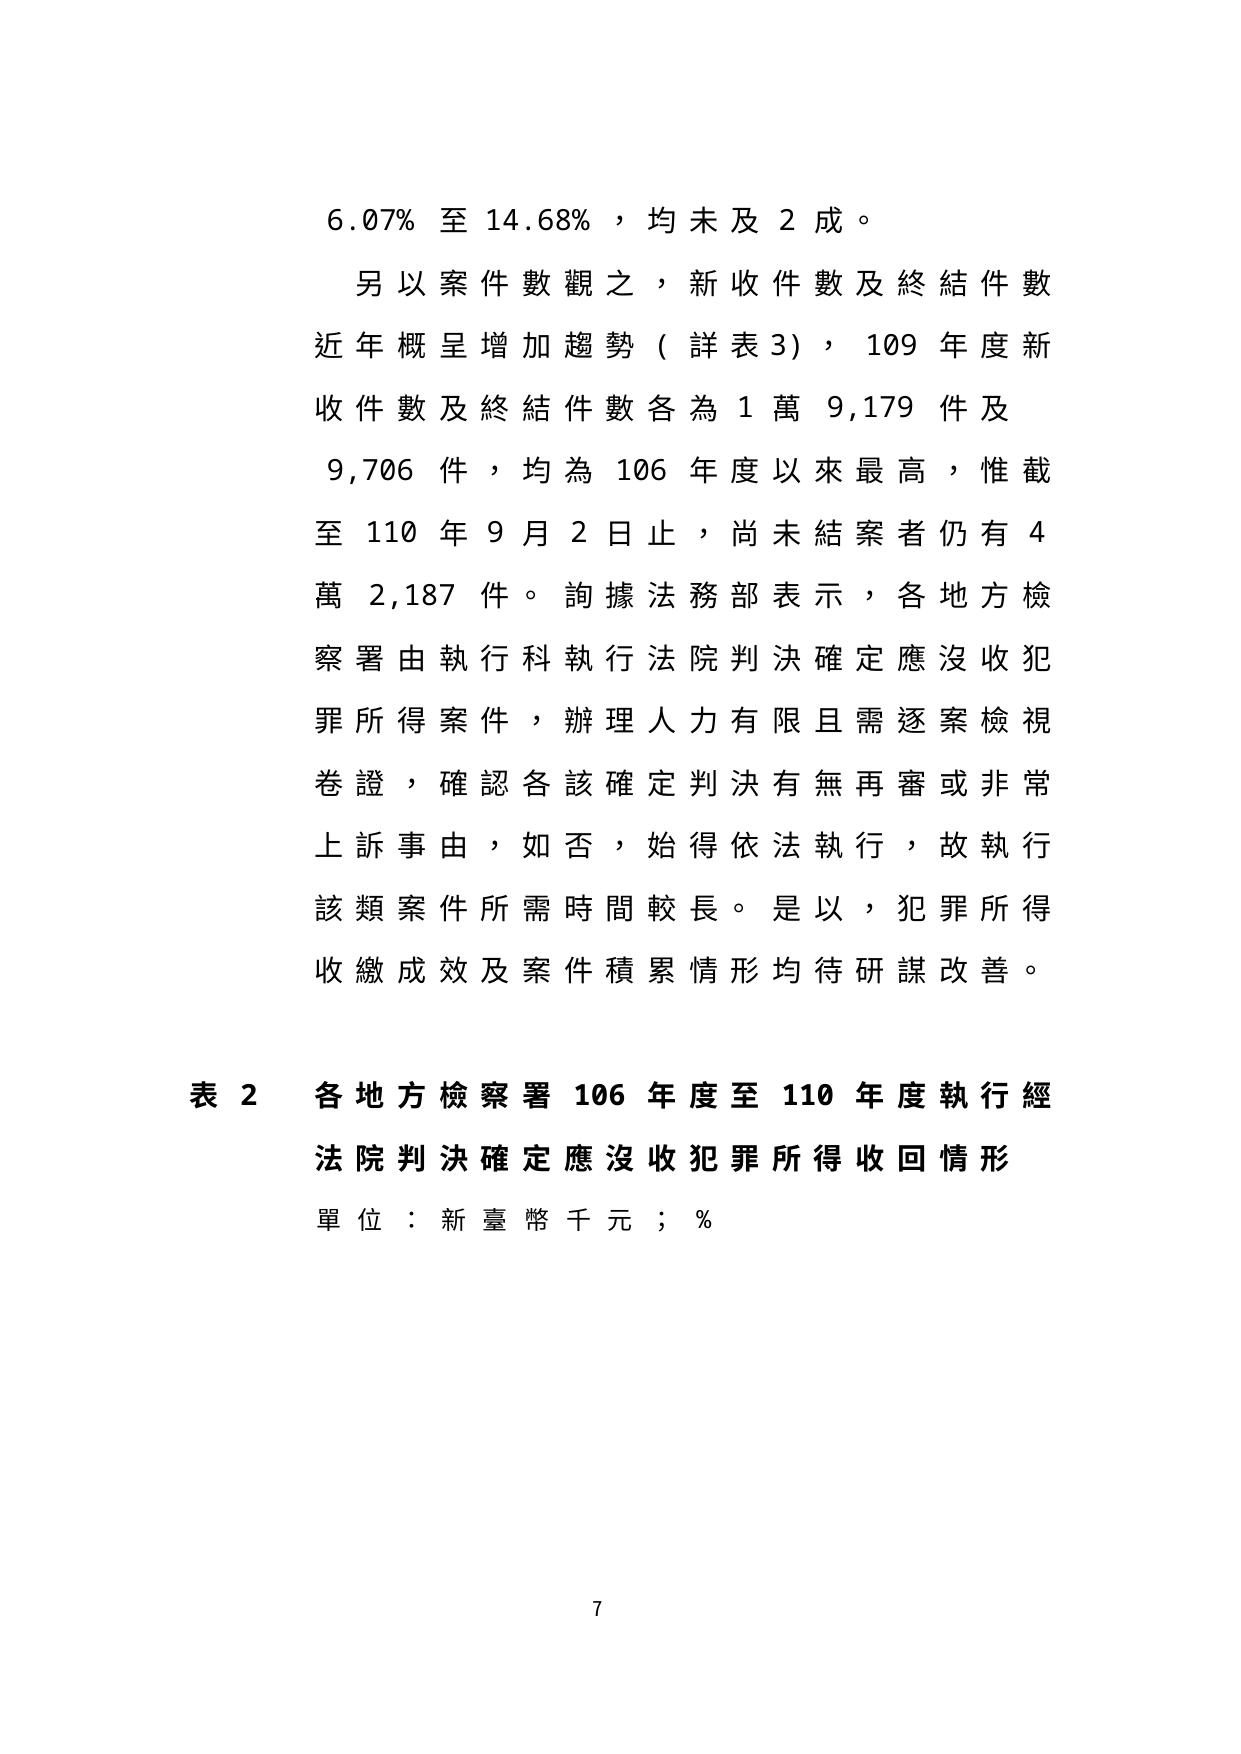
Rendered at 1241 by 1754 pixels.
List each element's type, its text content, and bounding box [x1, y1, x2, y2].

text 另以案件數觀之，新收件數及終結件數近年概呈增加趨勢(詳表3)，109年度新收件數及終結件數各為1萬9,179件及9,706件，均為106年度以來最高，惟截至110年9月2日止，尚未結案者仍有4萬2,187件。詢據法務部表示，各地方檢察署由執行科執行法院判決確定應沒收犯罪所得案件，辦理人力有限且需逐案檢視卷證，確認各該確定判決有無再審或非常上訴事由，如否，始得依法執行，故執行該類案件所需時間較長。是以，犯罪所得收繳成效及案件積累情形均待研謀改善。 [271, 240, 1058, 990]
text 表2 各地方檢察署106年度至110年度執行經法院判決確定應沒收犯罪所得收回情形 單位：新臺幣千元；% [183, 1052, 1058, 1240]
text 揆近年各地方檢察署執行經法院判決確定應沒收犯罪所得(詳表2)，106年度為85億6,834萬1千元，嗣逐年上升，至109年度已高達216億378萬8千元，增幅達152.14%。如依罪名分析，106年度以詐欺罪之金額為最高，107年度及108年度以觸犯毒品危害防制條例之金額為最高，109年度則以貪污治罪條例之金額為最高，各年度略有差異。而106年度至109年度實際已收金額介於11億2,027萬6千元至24億2,526萬7千元間，已收比率則介於6.07%至14.68%，均未及2成。 [271, 177, 1058, 240]
